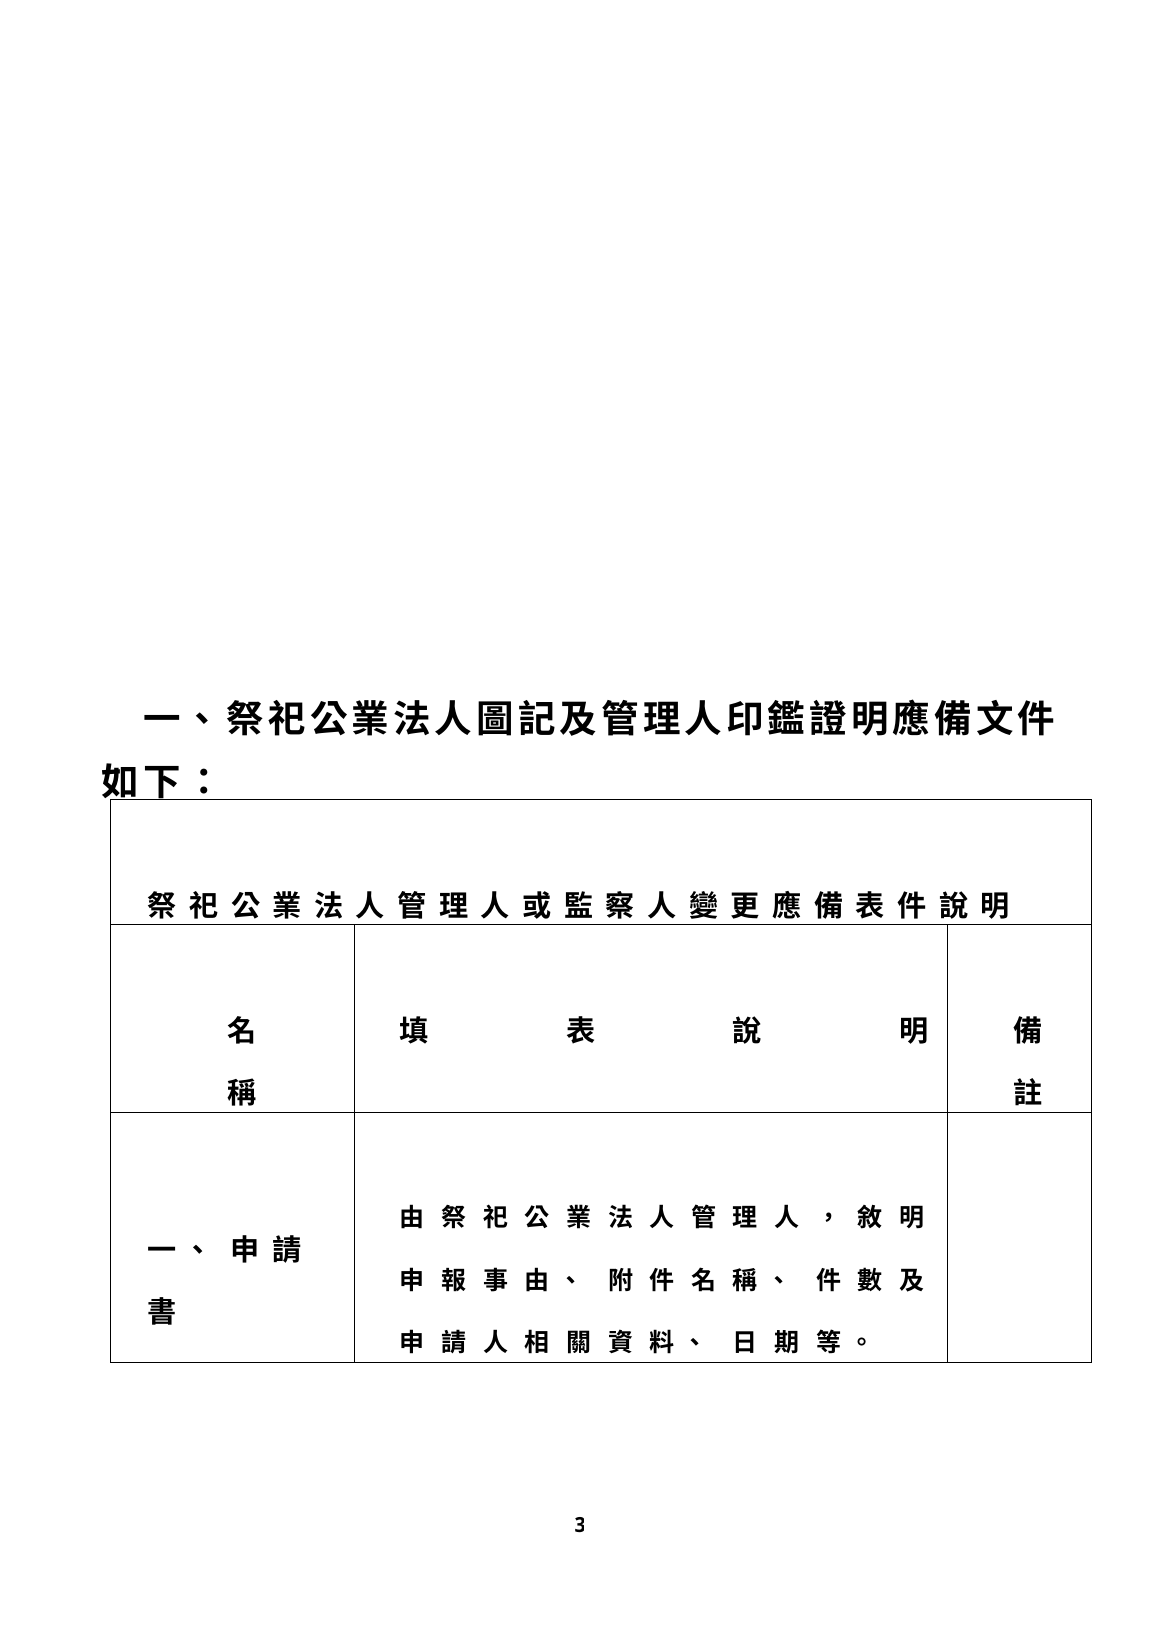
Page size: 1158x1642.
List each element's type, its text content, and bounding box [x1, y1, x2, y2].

table_cell 備 註 [948, 925, 1091, 1112]
table_cell 填 表 說 明 [355, 925, 947, 1112]
table_cell 名 稱 [111, 925, 354, 1112]
table_cell 由祭祀公業法人管理人，敘明申報事由、附件名稱、件數及申請人相關資料、日期等。 [355, 1113, 947, 1362]
text 一、祭祀公業法人圖記及管理人印鑑證明應備文件如下： [99, 674, 1058, 799]
table_header 祭祀公業法人管理人或監察人變更應備表件說明 [111, 800, 1091, 924]
table_cell [948, 1113, 1091, 1362]
table_cell 一、申請書 [111, 1113, 354, 1362]
